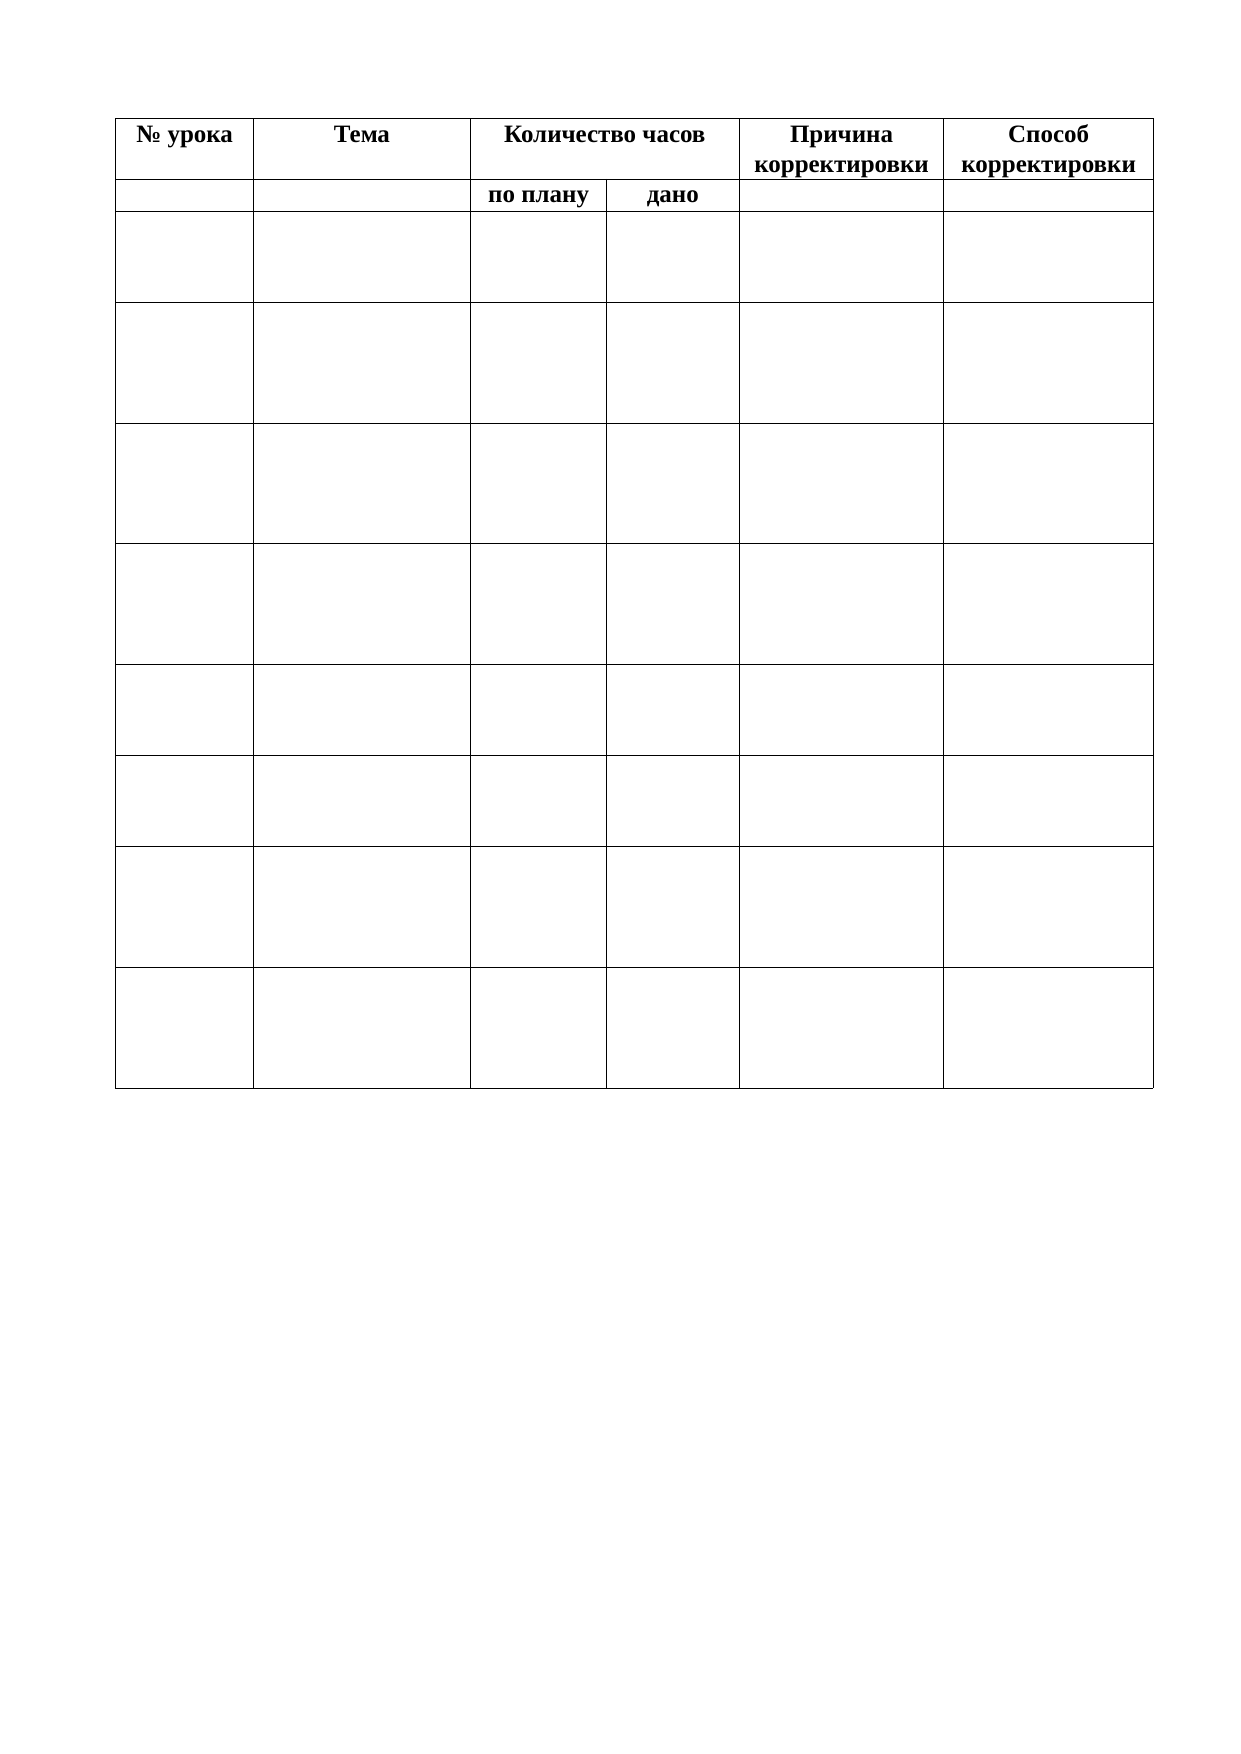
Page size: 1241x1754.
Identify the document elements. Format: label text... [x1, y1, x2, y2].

table_cell [607, 212, 739, 301]
table_cell [944, 756, 1153, 846]
table_cell [471, 968, 606, 1088]
table_cell [740, 665, 943, 755]
table_cell [740, 756, 943, 846]
table_cell [471, 212, 606, 301]
table_cell [116, 756, 253, 846]
table_cell [607, 756, 739, 846]
table_cell [740, 847, 943, 967]
table_cell [116, 303, 253, 422]
table_cell [740, 212, 943, 301]
table_cell [254, 665, 470, 755]
table_cell [116, 180, 253, 211]
table_cell [944, 180, 1153, 211]
table_cell [607, 544, 739, 664]
table_cell [254, 544, 470, 664]
table_cell [944, 968, 1153, 1088]
table_cell [740, 303, 943, 422]
table_cell [944, 212, 1153, 301]
table_cell [740, 968, 943, 1088]
table_cell [944, 424, 1153, 543]
table_header № урока [116, 119, 253, 179]
table_cell [944, 544, 1153, 664]
table_cell дано [607, 180, 739, 211]
table_cell [254, 756, 470, 846]
table_cell [254, 424, 470, 543]
table_cell [607, 968, 739, 1088]
table_cell [116, 212, 253, 301]
table_cell [471, 756, 606, 846]
table_cell [116, 968, 253, 1088]
table_cell [116, 544, 253, 664]
table_cell [944, 665, 1153, 755]
table_cell [471, 544, 606, 664]
table_cell [254, 180, 470, 211]
table_cell [607, 424, 739, 543]
table_cell [254, 303, 470, 422]
table_cell [471, 424, 606, 543]
table_cell [116, 424, 253, 543]
table_cell [471, 303, 606, 422]
table_cell [254, 968, 470, 1088]
table_cell [254, 212, 470, 301]
table_cell [944, 847, 1153, 967]
table_cell [740, 424, 943, 543]
table_header Способ корректировки [944, 119, 1153, 179]
table_cell [944, 303, 1153, 422]
table_cell [607, 303, 739, 422]
table_cell [254, 847, 470, 967]
table_cell по плану [471, 180, 606, 211]
table_cell [607, 847, 739, 967]
table_cell [471, 665, 606, 755]
table_header Количество часов [471, 119, 739, 179]
table_cell [116, 847, 253, 967]
table_cell [116, 665, 253, 755]
table_cell [740, 544, 943, 664]
table_header Тема [254, 119, 470, 179]
table_cell [471, 847, 606, 967]
table_header Причина корректировки [740, 119, 943, 179]
table_cell [607, 665, 739, 755]
table_cell [740, 180, 943, 211]
